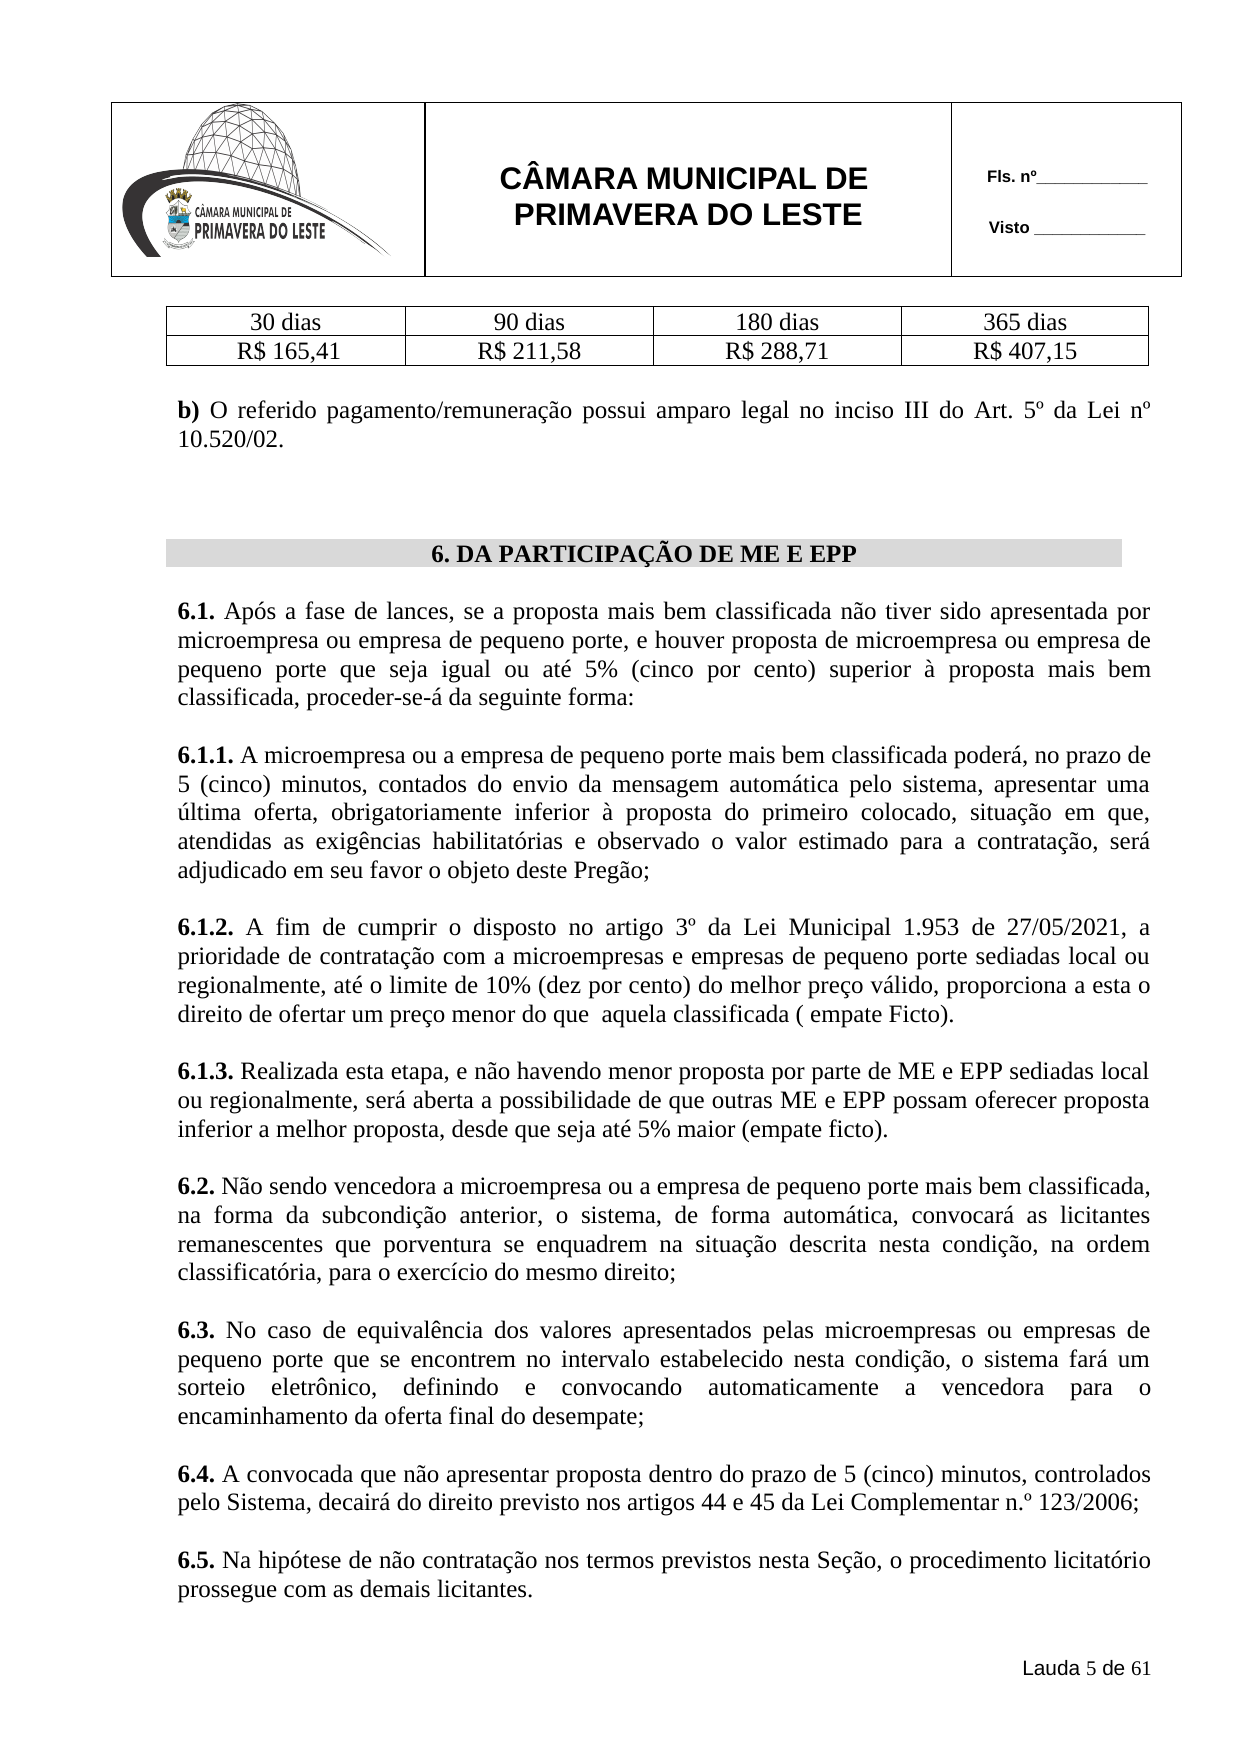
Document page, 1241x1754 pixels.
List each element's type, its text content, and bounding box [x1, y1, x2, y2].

table_header 6. DA PARTICIPAÇÃO DE ME E EPP [166, 539, 1122, 567]
text b) O referido pagamento/remuneração possui amparo legal no inciso III do Art. 5º da Lei nº 10.520/02. [177, 395, 1152, 452]
text 6.4. A convocada que não apresentar proposta dentro do prazo de 5 (cinco) minutos, controlados pelo Sistema, decairá do direito previsto nos artigos 44 e 45 da Lei Complementar n.º 123/2006; [177, 1459, 1152, 1516]
table_cell R$ 288,71 [654, 336, 901, 365]
table_cell R$ 211,58 [406, 336, 653, 365]
text 6.1. Após a fase de lances, se a proposta mais bem classificada não tiver sido apresentada por microempresa ou empresa de pequeno porte, e houver proposta de microempresa ou empresa de pequeno porte que seja igual ou até 5% (cinco por cento) superior à proposta mais bem classificada, proceder-se-á da seguinte forma: [177, 596, 1152, 711]
table_cell R$ 165,41 [167, 336, 405, 365]
table_header 365 dias [902, 307, 1148, 335]
text 6.1.2. A fim de cumprir o disposto no artigo 3º da Lei Municipal 1.953 de 27/05/2021, a prioridade de contratação com a microempresas e empresas de pequeno porte sediadas local ou regionalmente, até o limite de 10% (dez por cento) do melhor preço válido, proporciona a esta o direito de ofertar um preço menor do que aquela classificada ( empate Ficto). [177, 912, 1152, 1027]
table_header 30 dias [167, 307, 405, 335]
text 6.1.3. Realizada esta etapa, e não havendo menor proposta por parte de ME e EPP sediadas local ou regionalmente, será aberta a possibilidade de que outras ME e EPP possam oferecer proposta inferior a melhor proposta, desde que seja até 5% maior (empate ficto). [177, 1056, 1152, 1142]
text 6.3. No caso de equivalência dos valores apresentados pelas microempresas ou empresas de pequeno porte que se encontrem no intervalo estabelecido nesta condição, o sistema fará um sorteio eletrônico, definindo e convocando automaticamente a vencedora para o encaminhamento da oferta final do desempate; [177, 1315, 1152, 1430]
table_header 180 dias [654, 307, 901, 335]
text 6.5. Na hipótese de não contratação nos termos previstos nesta Seção, o procedimento licitatório prossegue com as demais licitantes. [177, 1545, 1152, 1602]
text 6.1.1. A microempresa ou a empresa de pequeno porte mais bem classificada poderá, no prazo de 5 (cinco) minutos, contados do envio da mensagem automática pelo sistema, apresentar uma última oferta, obrigatoriamente inferior à proposta do primeiro colocado, situação em que, atendidas as exigências habilitatórias e observado o valor estimado para a contratação, será adjudicado em seu favor o objeto deste Pregão; [177, 740, 1152, 884]
picture [122, 103, 392, 257]
table_cell R$ 407,15 [902, 336, 1148, 365]
table_header 90 dias [406, 307, 653, 335]
text 6.2. Não sendo vencedora a microempresa ou a empresa de pequeno porte mais bem classificada, na forma da subcondição anterior, o sistema, de forma automática, convocará as licitantes remanescentes que porventura se enquadrem na situação descrita nesta condição, na ordem classificatória, para o exercício do mesmo direito; [177, 1171, 1152, 1286]
